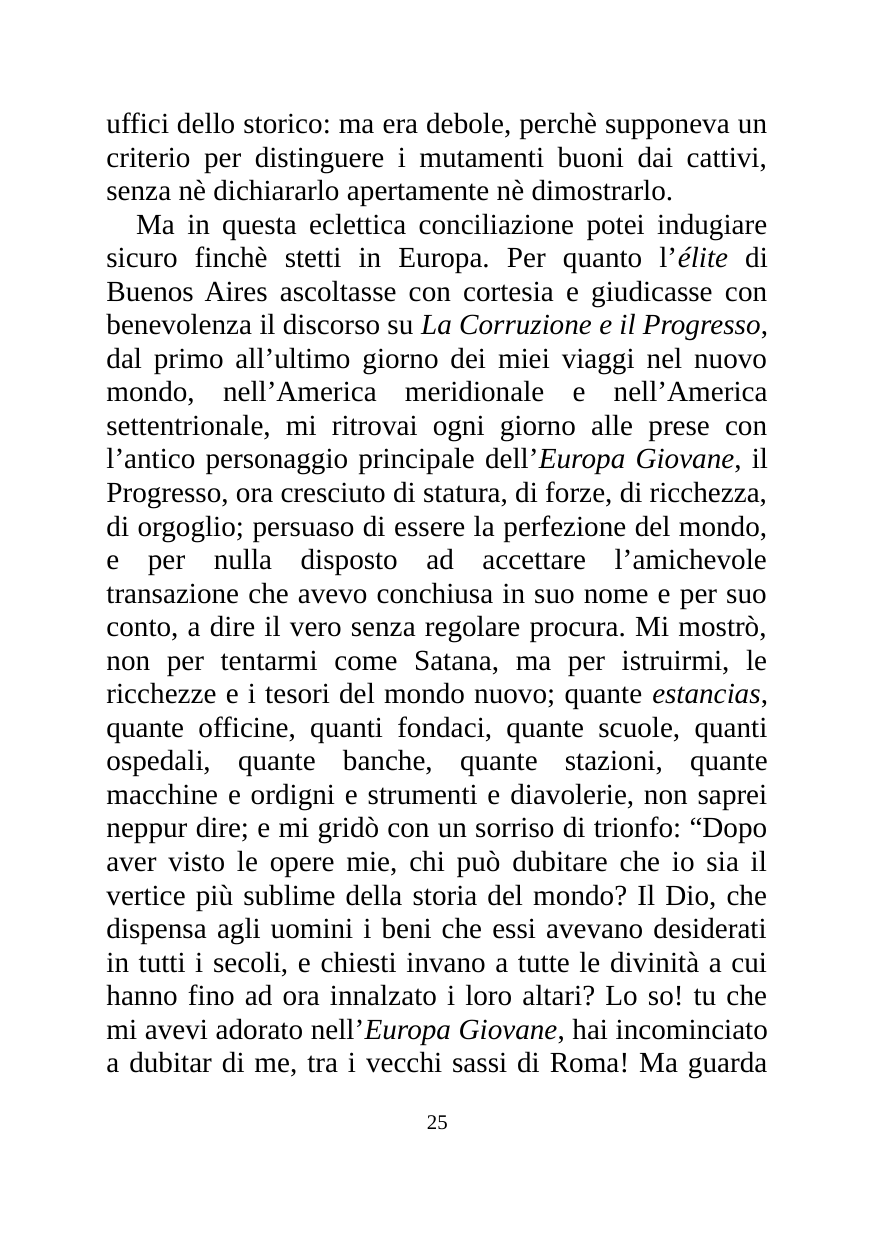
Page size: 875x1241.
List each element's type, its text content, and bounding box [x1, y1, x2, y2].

text uffici dello storico: ma era debole, perchè supponeva un criterio per distinguere i mutamenti buoni dai cattivi, senza nè dichiararlo apertamente nè dimostrarlo. [106, 106, 768, 207]
text Ma in questa eclettica conciliazione potei indugiare sicuro finchè stetti in Europa. Per quanto l’élite di Buenos Aires ascoltasse con cortesia e giudicasse con benevolenza il discorso su La Corruzione e il Progresso, dal primo all’ultimo giorno dei miei viaggi nel nuovo mondo, nell’America meridionale e nell’America settentrionale, mi ritrovai ogni giorno alle prese con l’antico personaggio principale dell’Europa Giovane, il Progresso, ora cresciuto di statura, di forze, di ricchezza, di orgoglio; persuaso di essere la perfezione del mondo, e per nulla disposto ad accettare l’amichevole transazione che avevo conchiusa in suo nome e per suo conto, a dire il vero senza regolare procura. Mi mostrò, non per tentarmi come Satana, ma per istruirmi, le ricchezze e i tesori del mondo nuovo; quante estancias, quante officine, quanti fondaci, quante scuole, quanti ospedali, quante banche, quante stazioni, quante macchine e ordigni e strumenti e diavolerie, non saprei neppur dire; e mi gridò con un sorriso di trionfo: “Dopo aver visto le opere mie, chi può dubitare che io sia il vertice più sublime della storia del mondo? Il Dio, che dispensa agli uomini i beni che essi avevano desiderati in tutti i secoli, e chiesti invano a tutte le divinità a cui hanno fino ad ora innalzato i loro altari? Lo so! tu che mi avevi adorato nell’Europa Giovane, hai incominciato a dubitar di me, tra i vecchi sassi di Roma! Ma guarda [106, 207, 768, 1079]
